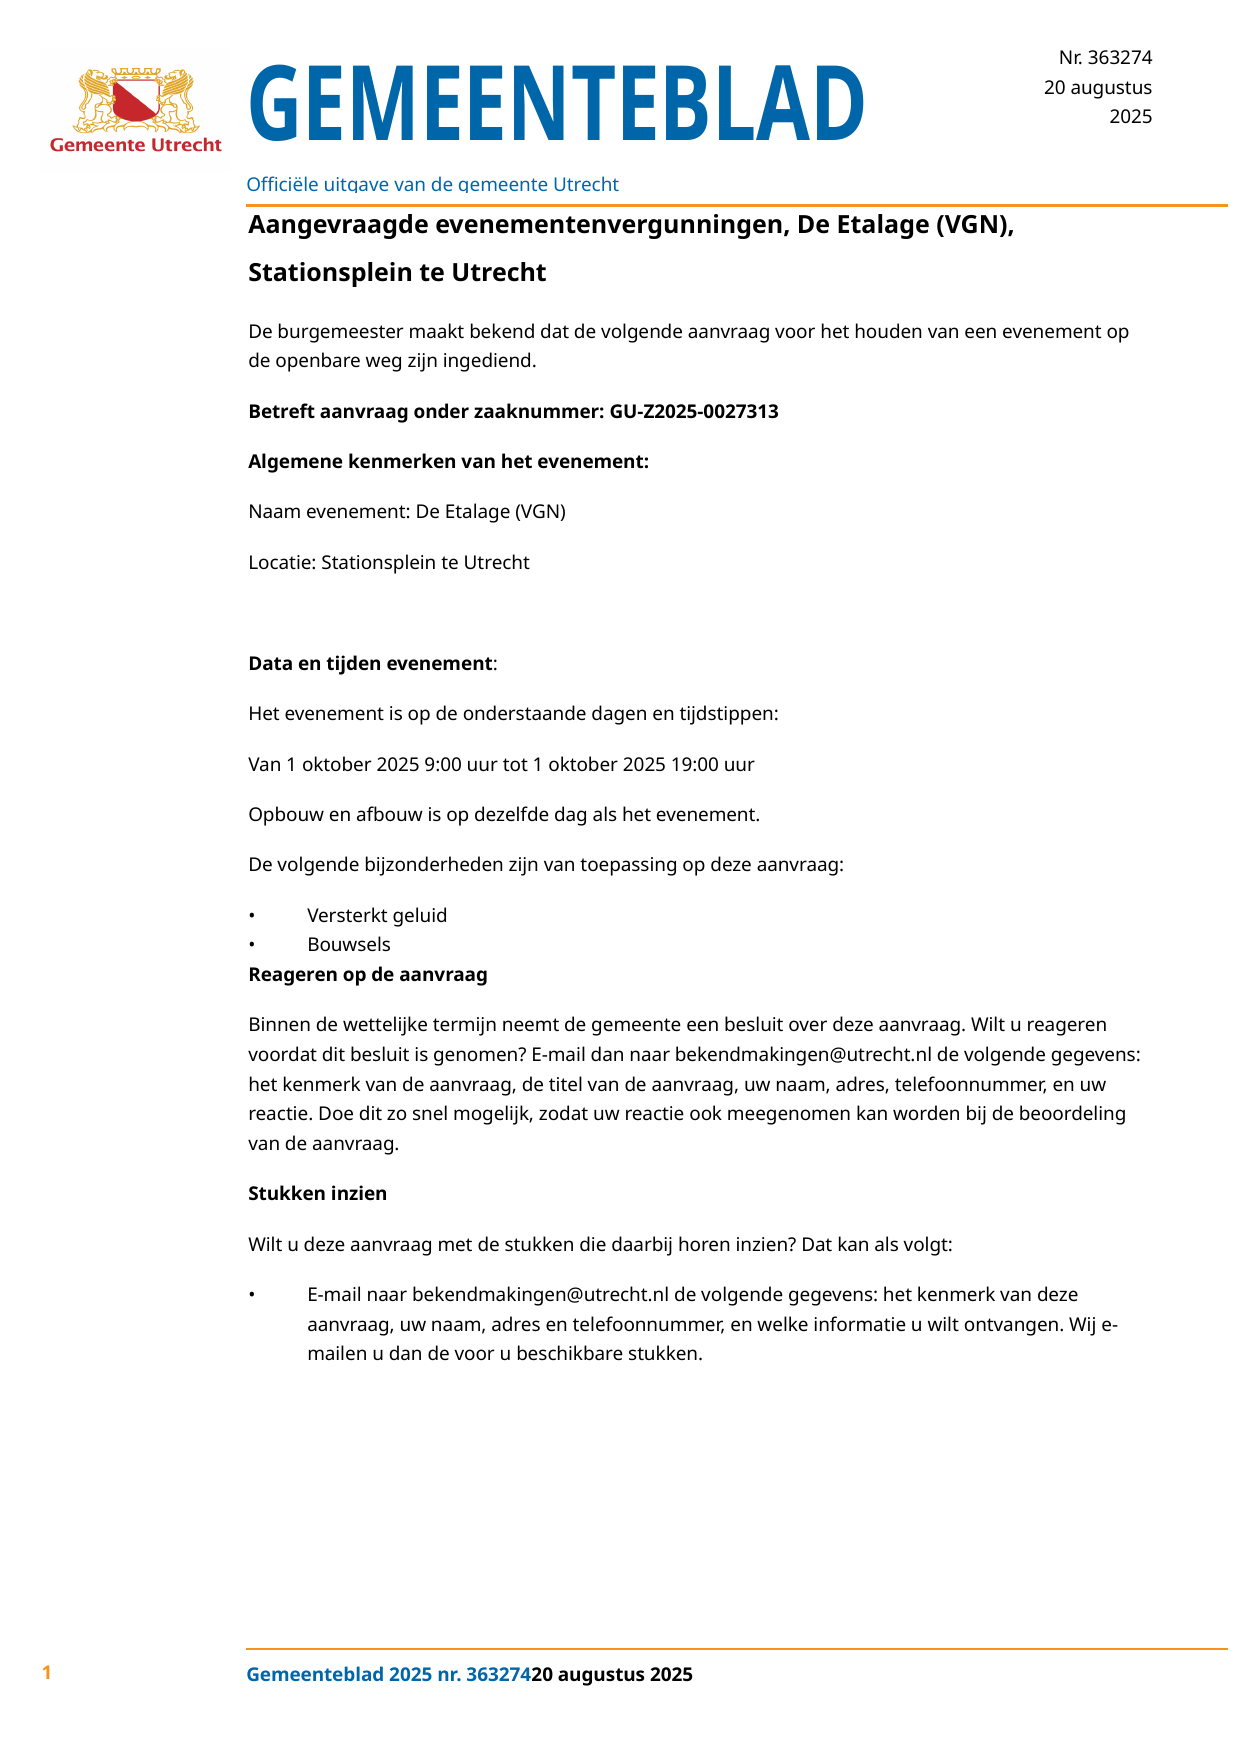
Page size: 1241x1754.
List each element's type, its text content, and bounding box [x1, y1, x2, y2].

text Opbouw en afbouw is op dezelfde dag als het evenement. [248, 801, 1152, 827]
text De volgende bijzonderheden zijn van toepassing op deze aanvraag: [248, 852, 1152, 877]
text Stukken inzien [248, 1180, 1152, 1206]
text Binnen de wettelijke termijn neemt de gemeente een besluit over deze aanvraag. Wilt u reageren voordat dit besluit is genomen? E-mail dan naar bekendmakingen@utrecht.nl de volgende gegevens: het kenmerk van de aanvraag, de titel van de aanvraag, uw naam, adres, telefoonnummer, en uw reactie. Doe dit zo snel mogelijk, zodat uw reactie ook meegenomen kan worden bij de beoordeling van de aanvraag. [248, 1012, 1152, 1156]
text Betreft aanvraag onder zaaknummer: GU-Z2025-0027313 [248, 398, 1152, 424]
text De burgemeester maakt bekend dat de volgende aanvraag voor het houden van een evenement op de openbare weg zijn ingediend. [248, 318, 1152, 373]
picture [41, 47, 231, 172]
list Versterkt geluid [248, 902, 1152, 928]
text Reageren op de aanvraag [248, 961, 1152, 987]
text Wilt u deze aanvraag met de stukken die daarbij horen inzien? Dat kan als volgt: [248, 1231, 1152, 1257]
text Het evenement is op de onderstaande dagen en tijdstippen: [248, 700, 1152, 726]
text Algemene kenmerken van het evenement: [248, 448, 1152, 474]
text Locatie: Stationsplein te Utrecht [248, 549, 1152, 575]
list E-mail naar bekendmakingen@utrecht.nl de volgende gegevens: het kenmerk van deze aanvraag, uw naam, adres en telefoonnummer, en welke informatie u wilt ontvangen. Wij e-mailen u dan de voor u beschikbare stukken. [248, 1281, 1152, 1366]
list Bouwsels [248, 932, 1152, 957]
text Naam evenement: De Etalage (VGN) [248, 499, 1152, 524]
text Aangevraagde evenementenvergunningen, De Etalage (VGN), Stationsplein te Utrecht [248, 207, 1152, 288]
text Van 1 oktober 2025 9:00 uur tot 1 oktober 2025 19:00 uur [248, 751, 1152, 777]
text Data en tijden evenement: [248, 650, 1152, 676]
